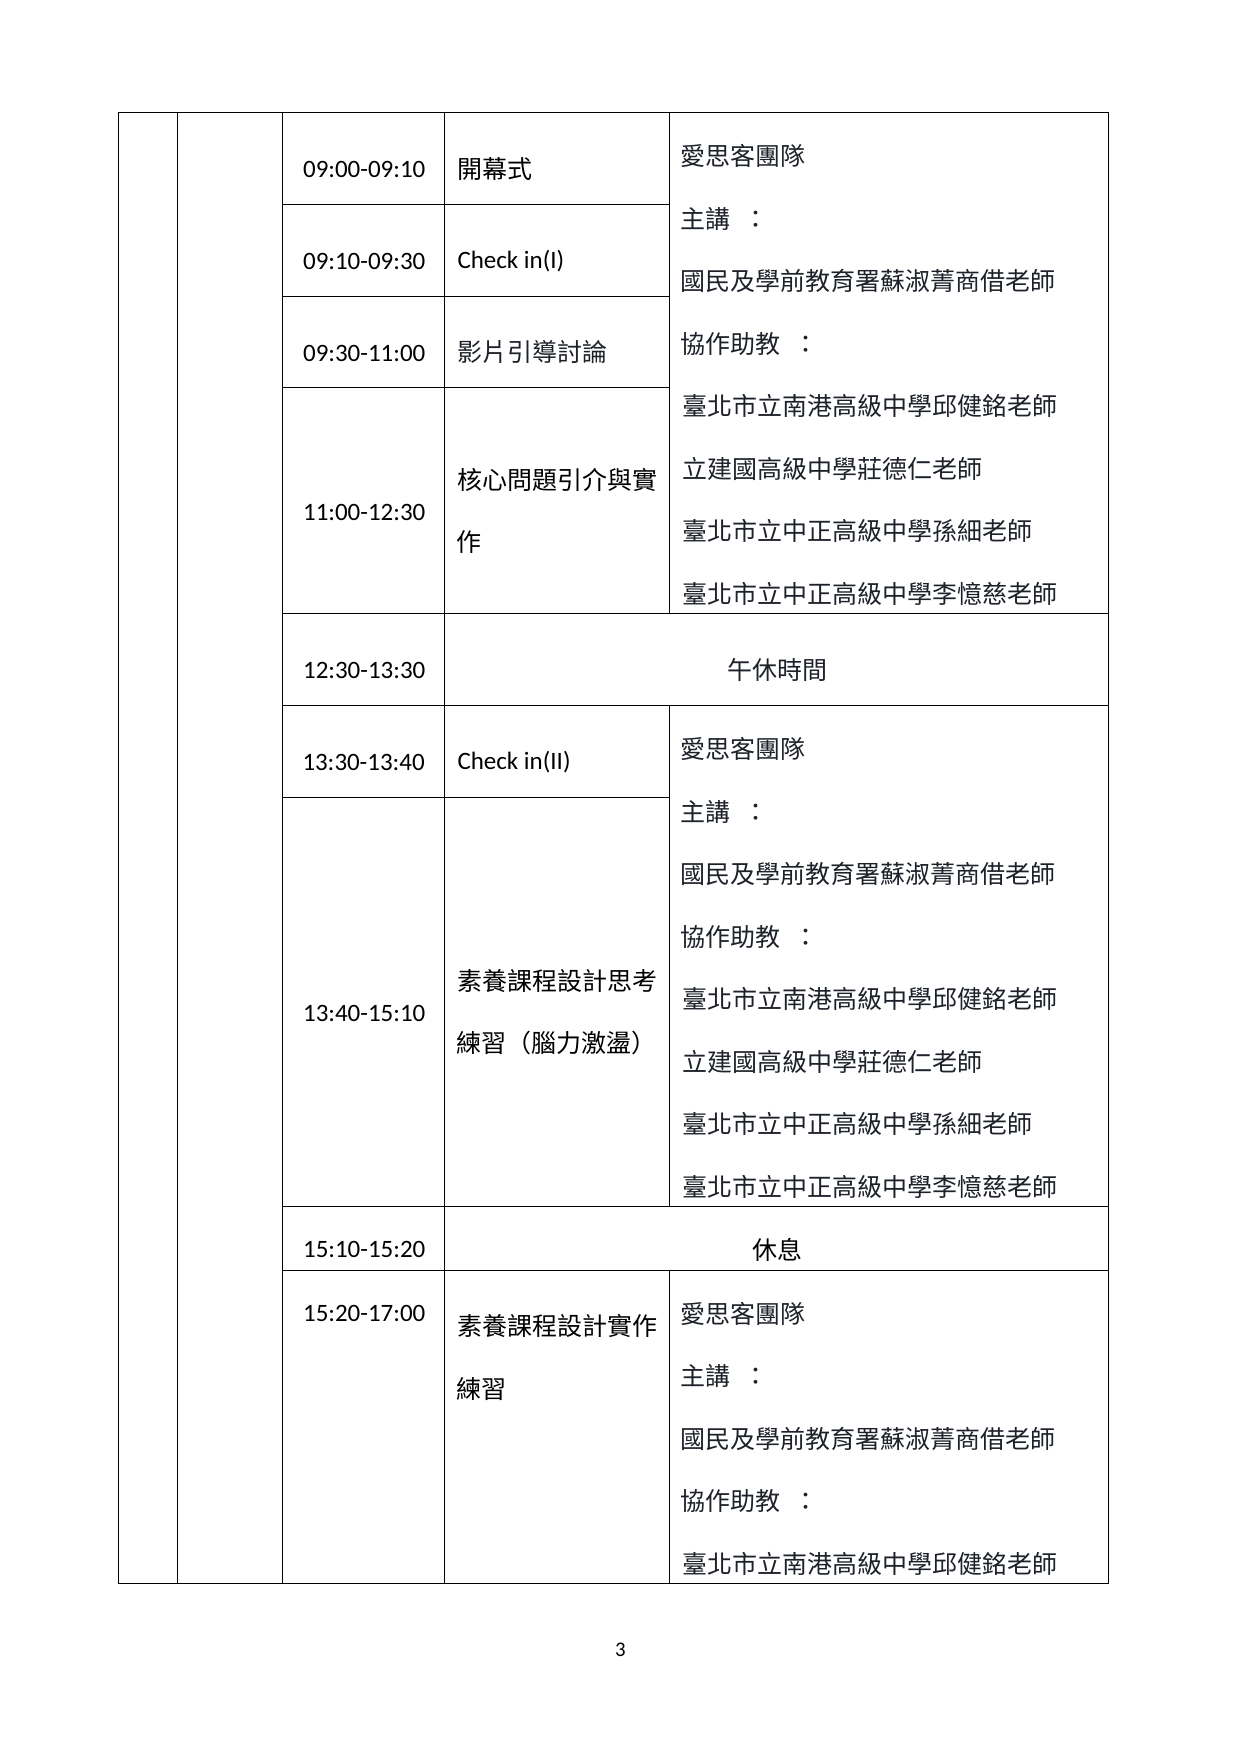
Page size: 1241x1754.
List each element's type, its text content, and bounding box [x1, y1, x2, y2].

table_cell 午休時間 [445, 614, 1108, 705]
table_cell 愛思客團隊 主講 ： 國民及學前教育署蘇淑菁商借老師 協作助教 ： 臺北市立南港高級中學邱健銘老師 [670, 1271, 1108, 1583]
table_cell 12:30-13:30 [283, 614, 444, 705]
table_cell 休息 [445, 1207, 1108, 1269]
table_cell [178, 113, 282, 1583]
table_cell [119, 113, 177, 1583]
table_cell 開幕式 [445, 113, 669, 204]
table_cell 愛思客團隊 主講 ： 國民及學前教育署蘇淑菁商借老師 協作助教 ： 臺北市立南港高級中學邱健銘老師 立建國高級中學莊德仁老師 臺北市立中正高級中學孫細老師 臺北市立中正高級中學李憶慈老師 [670, 113, 1108, 613]
table_cell 愛思客團隊 主講 ： 國民及學前教育署蘇淑菁商借老師 協作助教 ： 臺北市立南港高級中學邱健銘老師 立建國高級中學莊德仁老師 臺北市立中正高級中學孫細老師 臺北市立中正高級中學李憶慈老師 [670, 706, 1108, 1206]
table_cell 13:30-13:40 [283, 706, 444, 797]
table_cell 09:10-09:30 [283, 205, 444, 296]
table_cell 核心問題引介與實作 [445, 388, 669, 613]
table_cell 13:40-15:10 [283, 798, 444, 1206]
table_cell 09:30-11:00 [283, 297, 444, 387]
table_cell 15:10-15:20 [283, 1207, 444, 1269]
table_cell Check in(I) [445, 205, 669, 296]
table_cell Check in(II) [445, 706, 669, 797]
table_cell 11:00-12:30 [283, 388, 444, 613]
table_cell 09:00-09:10 [283, 113, 444, 204]
table_cell 素養課程設計實作練習 [445, 1271, 669, 1583]
table_cell 影片引導討論 [445, 297, 669, 387]
table_cell 15:20-17:00 [283, 1271, 444, 1583]
table_cell 素養課程設計思考練習（腦力激盪） [445, 798, 669, 1206]
